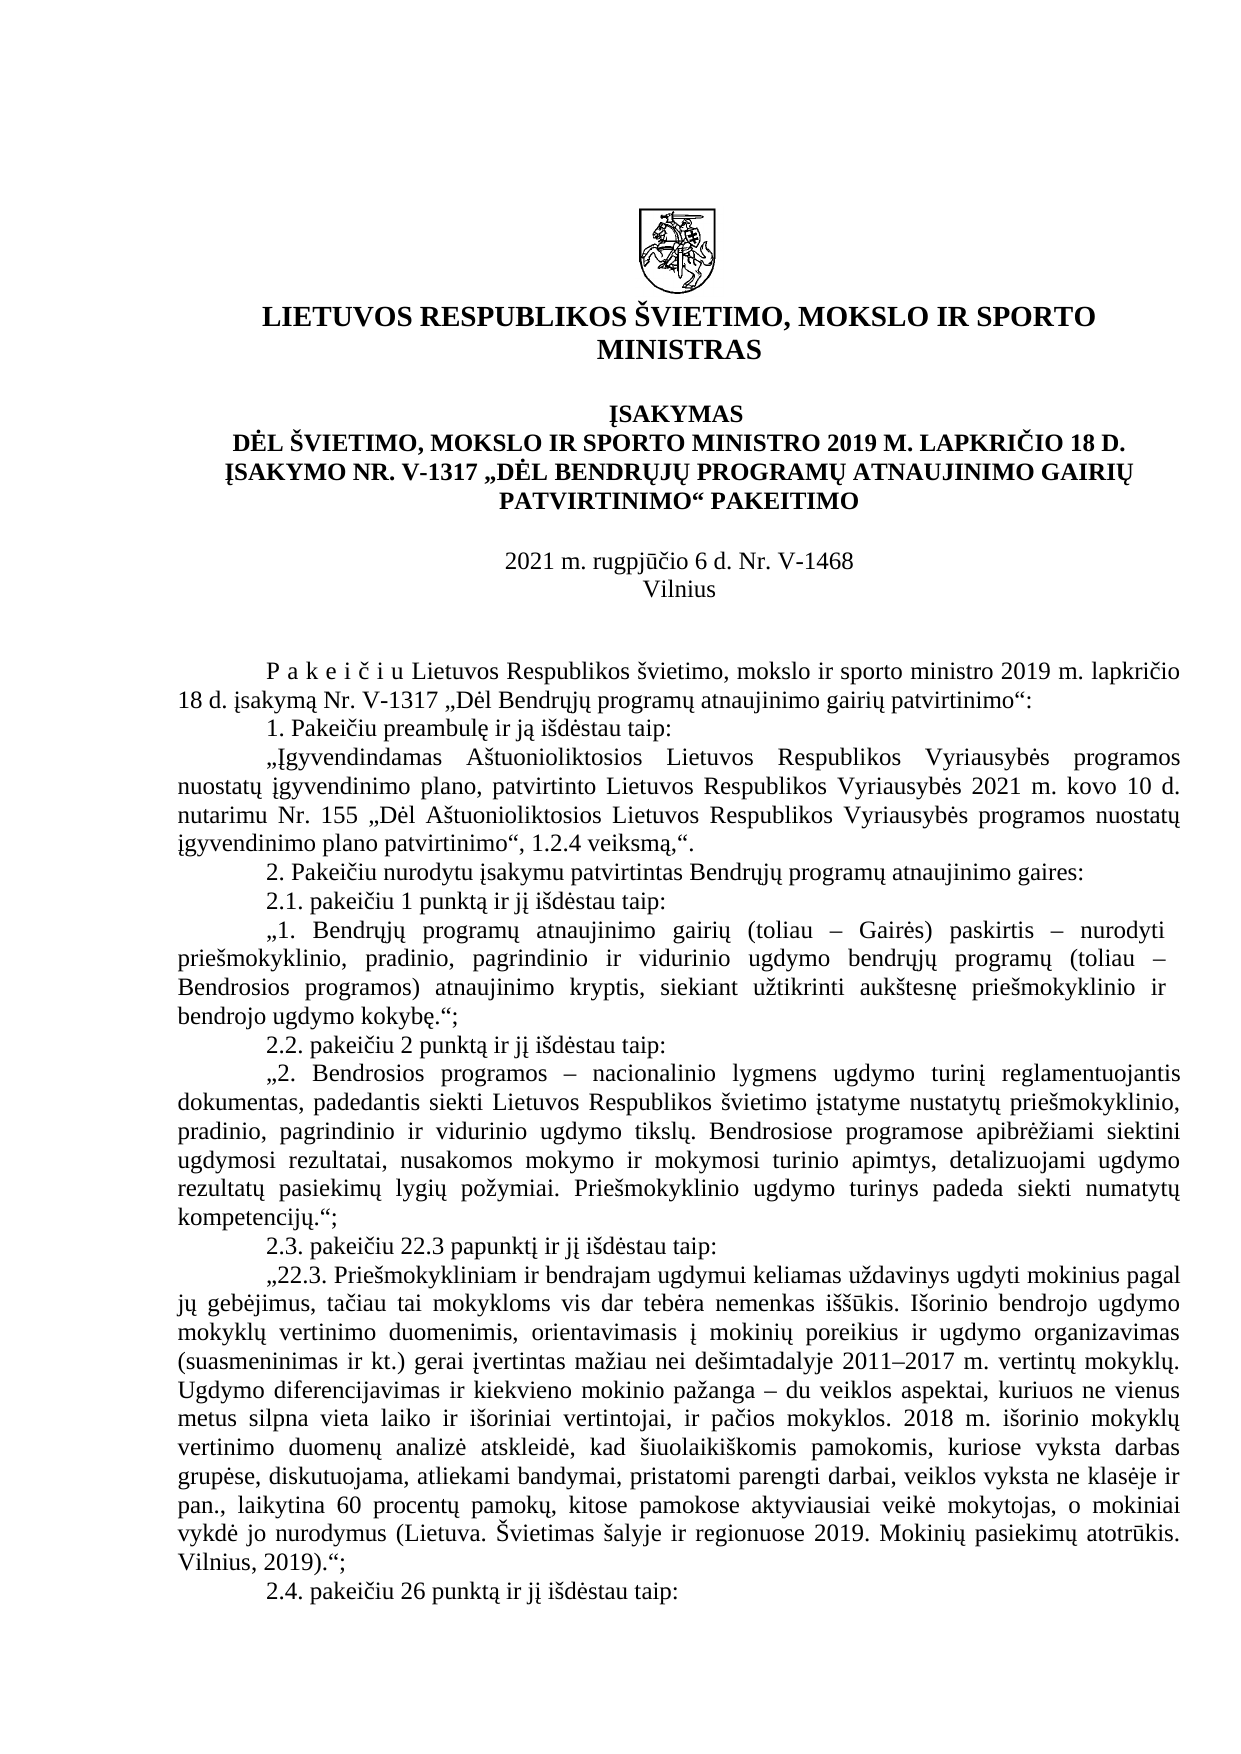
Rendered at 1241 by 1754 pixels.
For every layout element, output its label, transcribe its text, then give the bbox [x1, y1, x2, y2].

text „2. Bendrosios programos – nacionalinio lygmens ugdymo turinį reglamentuojantis dokumentas, padedantis siekti Lietuvos Respublikos švietimo įstatyme nustatytų priešmokyklinio, pradinio, pagrindinio ir vidurinio ugdymo tikslų. Bendrosiose programose apibrėžiami siektini ugdymosi rezultatai, nusakomos mokymo ir mokymosi turinio apimtys, detalizuojami ugdymo rezultatų pasiekimų lygių požymiai. Priešmokyklinio ugdymo turinys padeda siekti numatytų kompetencijų.“; [177, 1058, 1181, 1231]
text ĮSAKYMAS [177, 399, 1181, 428]
text DĖL ŠVIETIMO, MOKSLO IR SPORTO MINISTRO 2019 M. LAPKRIČIO 18 D. ĮSAKYMO NR. V-1317 „DĖL BENDRŲJŲ PROGRAMŲ ATNAUJINIMO GAIRIŲ PATVIRTINIMO“ PAKEITIMO [177, 428, 1181, 514]
text „Įgyvendindamas Aštuonioliktosios Lietuvos Respublikos Vyriausybės programos nuostatų įgyvendinimo plano, patvirtinto Lietuvos Respublikos Vyriausybės 2021 m. kovo 10 d. nutarimu Nr. 155 „Dėl Aštuonioliktosios Lietuvos Respublikos Vyriausybės programos nuostatų įgyvendinimo plano patvirtinimo“, 1.2.4 veiksmą,“. [177, 742, 1181, 857]
text 2.1. pakeičiu 1 punktą ir jį išdėstau taip: [177, 886, 1181, 915]
text „22.3. Priešmokykliniam ir bendrajam ugdymui keliamas uždavinys ugdyti mokinius pagal jų gebėjimus, tačiau tai mokykloms vis dar tebėra nemenkas iššūkis. Išorinio bendrojo ugdymo mokyklų vertinimo duomenimis, orientavimasis į mokinių poreikius ir ugdymo organizavimas (suasmeninimas ir kt.) gerai įvertintas mažiau nei dešimtadalyje 2011–2017 m. vertintų mokyklų. Ugdymo diferencijavimas ir kiekvieno mokinio pažanga – du veiklos aspektai, kuriuos ne vienus metus silpna vieta laiko ir išoriniai vertintojai, ir pačios mokyklos. 2018 m. išorinio mokyklų vertinimo duomenų analizė atskleidė, kad šiuolaikiškomis pamokomis, kuriose vyksta darbas grupėse, diskutuojama, atliekami bandymai, pristatomi parengti darbai, veiklos vyksta ne klasėje ir pan., laikytina 60 procentų pamokų, kitose pamokose aktyviausiai veikė mokytojas, o mokiniai vykdė jo nurodymus (Lietuva. Švietimas šalyje ir regionuose 2019. Mokinių pasiekimų atotrūkis. Vilnius, 2019).“; [177, 1260, 1181, 1576]
text 2.2. pakeičiu 2 punktą ir jį išdėstau taip: [177, 1030, 1181, 1058]
text LIETUVOS RESPUBLIKOS ŠVIETIMO, MOKSLO IR SPORTO MINISTRAS [177, 299, 1181, 366]
text 2.3. pakeičiu 22.3 papunktį ir jį išdėstau taip: [177, 1231, 1181, 1260]
text P a k e i č i u Lietuvos Respublikos švietimo, mokslo ir sporto ministro 2019 m. lapkričio 18 d. įsakymą Nr. V-1317 „Dėl Bendrųjų programų atnaujinimo gairių patvirtinimo“: [177, 656, 1181, 713]
text 2021 m. rugpjūčio 6 d. Nr. V-1468 [177, 546, 1181, 574]
text Vilnius [177, 574, 1181, 603]
text 1. Pakeičiu preambulę ir ją išdėstau taip: [177, 713, 1181, 742]
text 2.4. pakeičiu 26 punktą ir jį išdėstau taip: [177, 1576, 1181, 1605]
text 2. Pakeičiu nurodytu įsakymu patvirtintas Bendrųjų programų atnaujinimo gaires: [177, 857, 1181, 886]
text „1. Bendrųjų programų atnaujinimo gairių (toliau – Gairės) paskirtis – nurodyti priešmokyklinio, pradinio, pagrindinio ir vidurinio ugdymo bendrųjų programų (toliau – Bendrosios programos) atnaujinimo kryptis, siekiant užtikrinti aukštesnę priešmokyklinio ir bendrojo ugdymo kokybę.“; [177, 915, 1166, 1030]
